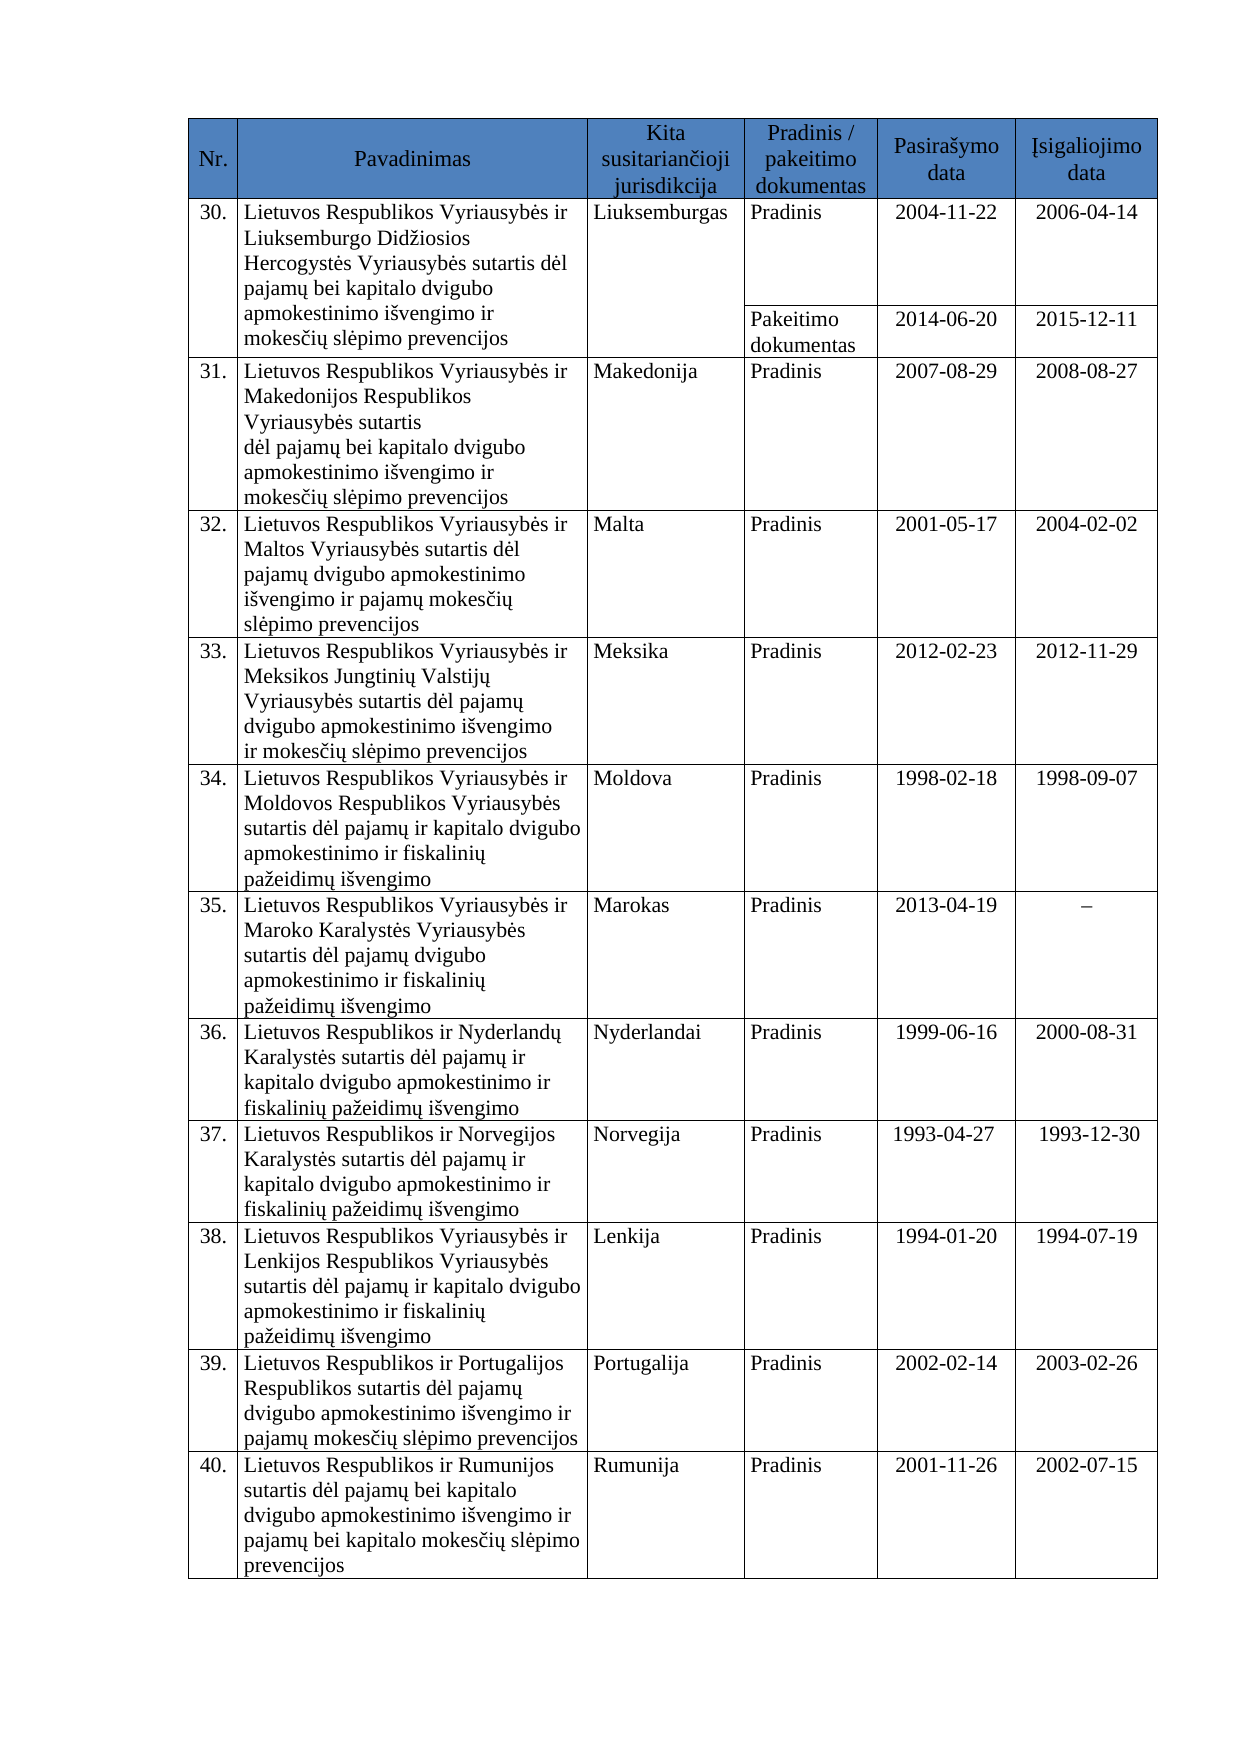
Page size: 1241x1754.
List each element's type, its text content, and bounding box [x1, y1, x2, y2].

table_cell 38. [189, 1223, 237, 1349]
table_cell Pradinis [745, 638, 877, 764]
table_cell 32. [189, 511, 237, 637]
table_cell 2003-02-26 [1016, 1350, 1157, 1451]
table_cell Lietuvos Respublikos Vyriausybės ir Lenkijos Respublikos Vyriausybės sutartis dėl pajamų ir kapitalo dvigubo apmokestinimo ir fiskalinių pažeidimų išvengimo [238, 1223, 587, 1349]
table_cell 2001-05-17 [878, 511, 1015, 637]
table_cell Pradinis [745, 199, 877, 305]
table_header Pradinis / pakeitimo dokumentas [745, 119, 877, 198]
table_header Nr. [189, 119, 237, 198]
table_cell Moldova [588, 765, 744, 891]
table_cell 2012-11-29 [1016, 638, 1157, 764]
table_cell Rumunija [588, 1452, 744, 1578]
table_cell 2014-06-20 [878, 306, 1015, 357]
table_header Pavadinimas [238, 119, 587, 198]
table_cell Pradinis [745, 1350, 877, 1451]
table_header Pasirašymo data [878, 119, 1015, 198]
table_cell 1993-04-27 [878, 1121, 1015, 1222]
table_cell Lietuvos Respublikos Vyriausybės ir Makedonijos Respublikos Vyriausybės sutartis dėl pajamų bei kapitalo dvigubo apmokestinimo išvengimo ir mokesčių slėpimo prevencijos [238, 358, 587, 509]
table_cell Pradinis [745, 358, 877, 509]
table_header Kita susitariančioji jurisdikcija [588, 119, 744, 198]
table_cell 35. [189, 892, 237, 1018]
table_cell Lietuvos Respublikos ir Portugalijos Respublikos sutartis dėl pajamų dvigubo apmokestinimo išvengimo ir pajamų mokesčių slėpimo prevencijos [238, 1350, 587, 1451]
table_cell 39. [189, 1350, 237, 1451]
table_cell Lietuvos Respublikos Vyriausybės ir Maltos Vyriausybės sutartis dėl pajamų dvigubo apmokestinimo išvengimo ir pajamų mokesčių slėpimo prevencijos [238, 511, 587, 637]
table_cell 2006-04-14 [1016, 199, 1157, 305]
table_cell Lietuvos Respublikos ir Norvegijos Karalystės sutartis dėl pajamų ir kapitalo dvigubo apmokestinimo ir fiskalinių pažeidimų išvengimo [238, 1121, 587, 1222]
table_cell 2015-12-11 [1016, 306, 1157, 357]
table_cell Liuksemburgas [588, 199, 744, 357]
table_cell 1998-09-07 [1016, 765, 1157, 891]
table_cell 2001-11-26 [878, 1452, 1015, 1578]
table_cell 2013-04-19 [878, 892, 1015, 1018]
table_cell Lenkija [588, 1223, 744, 1349]
table_cell 2008-08-27 [1016, 358, 1157, 509]
table_cell 1993-12-30 [1016, 1121, 1157, 1222]
table_cell Portugalija [588, 1350, 744, 1451]
table_cell Marokas [588, 892, 744, 1018]
table_cell 2002-02-14 [878, 1350, 1015, 1451]
table_cell 2004-02-02 [1016, 511, 1157, 637]
table_cell Lietuvos Respublikos Vyriausybės ir Liuksemburgo Didžiosios Hercogystės Vyriausybės sutartis dėl pajamų bei kapitalo dvigubo apmokestinimo išvengimo ir mokesčių slėpimo prevencijos [238, 199, 587, 357]
table_cell 40. [189, 1452, 237, 1578]
table_cell Pradinis [745, 1452, 877, 1578]
table_cell Nyderlandai [588, 1019, 744, 1120]
table_cell Lietuvos Respublikos Vyriausybės ir Moldovos Respublikos Vyriausybės sutartis dėl pajamų ir kapitalo dvigubo apmokestinimo ir fiskalinių pažeidimų išvengimo [238, 765, 587, 891]
table_cell 33. [189, 638, 237, 764]
table_cell Lietuvos Respublikos ir Nyderlandų Karalystės sutartis dėl pajamų ir kapitalo dvigubo apmokestinimo ir fiskalinių pažeidimų išvengimo [238, 1019, 587, 1120]
table_cell 30. [189, 199, 237, 357]
table_cell 1998-02-18 [878, 765, 1015, 891]
table_cell Lietuvos Respublikos Vyriausybės ir Maroko Karalystės Vyriausybės sutartis dėl pajamų dvigubo apmokestinimo ir fiskalinių pažeidimų išvengimo [238, 892, 587, 1018]
table_cell 37. [189, 1121, 237, 1222]
table_header Įsigaliojimo data [1016, 119, 1157, 198]
table_cell Lietuvos Respublikos ir Rumunijos sutartis dėl pajamų bei kapitalo dvigubo apmokestinimo išvengimo ir pajamų bei kapitalo mokesčių slėpimo prevencijos [238, 1452, 587, 1578]
table_cell Pradinis [745, 511, 877, 637]
table_cell 1994-07-19 [1016, 1223, 1157, 1349]
table_cell Pakeitimo dokumentas [745, 306, 877, 357]
table_cell Meksika [588, 638, 744, 764]
table_cell Lietuvos Respublikos Vyriausybės ir Meksikos Jungtinių Valstijų Vyriausybės sutartis dėl pajamų dvigubo apmokestinimo išvengimo ir mokesčių slėpimo prevencijos [238, 638, 587, 764]
table_cell 2004-11-22 [878, 199, 1015, 305]
table_cell Pradinis [745, 892, 877, 1018]
table_cell 2002-07-15 [1016, 1452, 1157, 1578]
table_cell Norvegija [588, 1121, 744, 1222]
table_cell 2000-08-31 [1016, 1019, 1157, 1120]
table_cell Pradinis [745, 765, 877, 891]
table_cell 1994-01-20 [878, 1223, 1015, 1349]
table_cell Pradinis [745, 1019, 877, 1120]
table_cell 2007-08-29 [878, 358, 1015, 509]
table_cell – [1016, 892, 1157, 1018]
table_cell Pradinis [745, 1223, 877, 1349]
table_cell 34. [189, 765, 237, 891]
table_cell 36. [189, 1019, 237, 1120]
table_cell Malta [588, 511, 744, 637]
table_cell Makedonija [588, 358, 744, 509]
table_cell 2012-02-23 [878, 638, 1015, 764]
table_cell 1999-06-16 [878, 1019, 1015, 1120]
table_cell 31. [189, 358, 237, 509]
table_cell Pradinis [745, 1121, 877, 1222]
